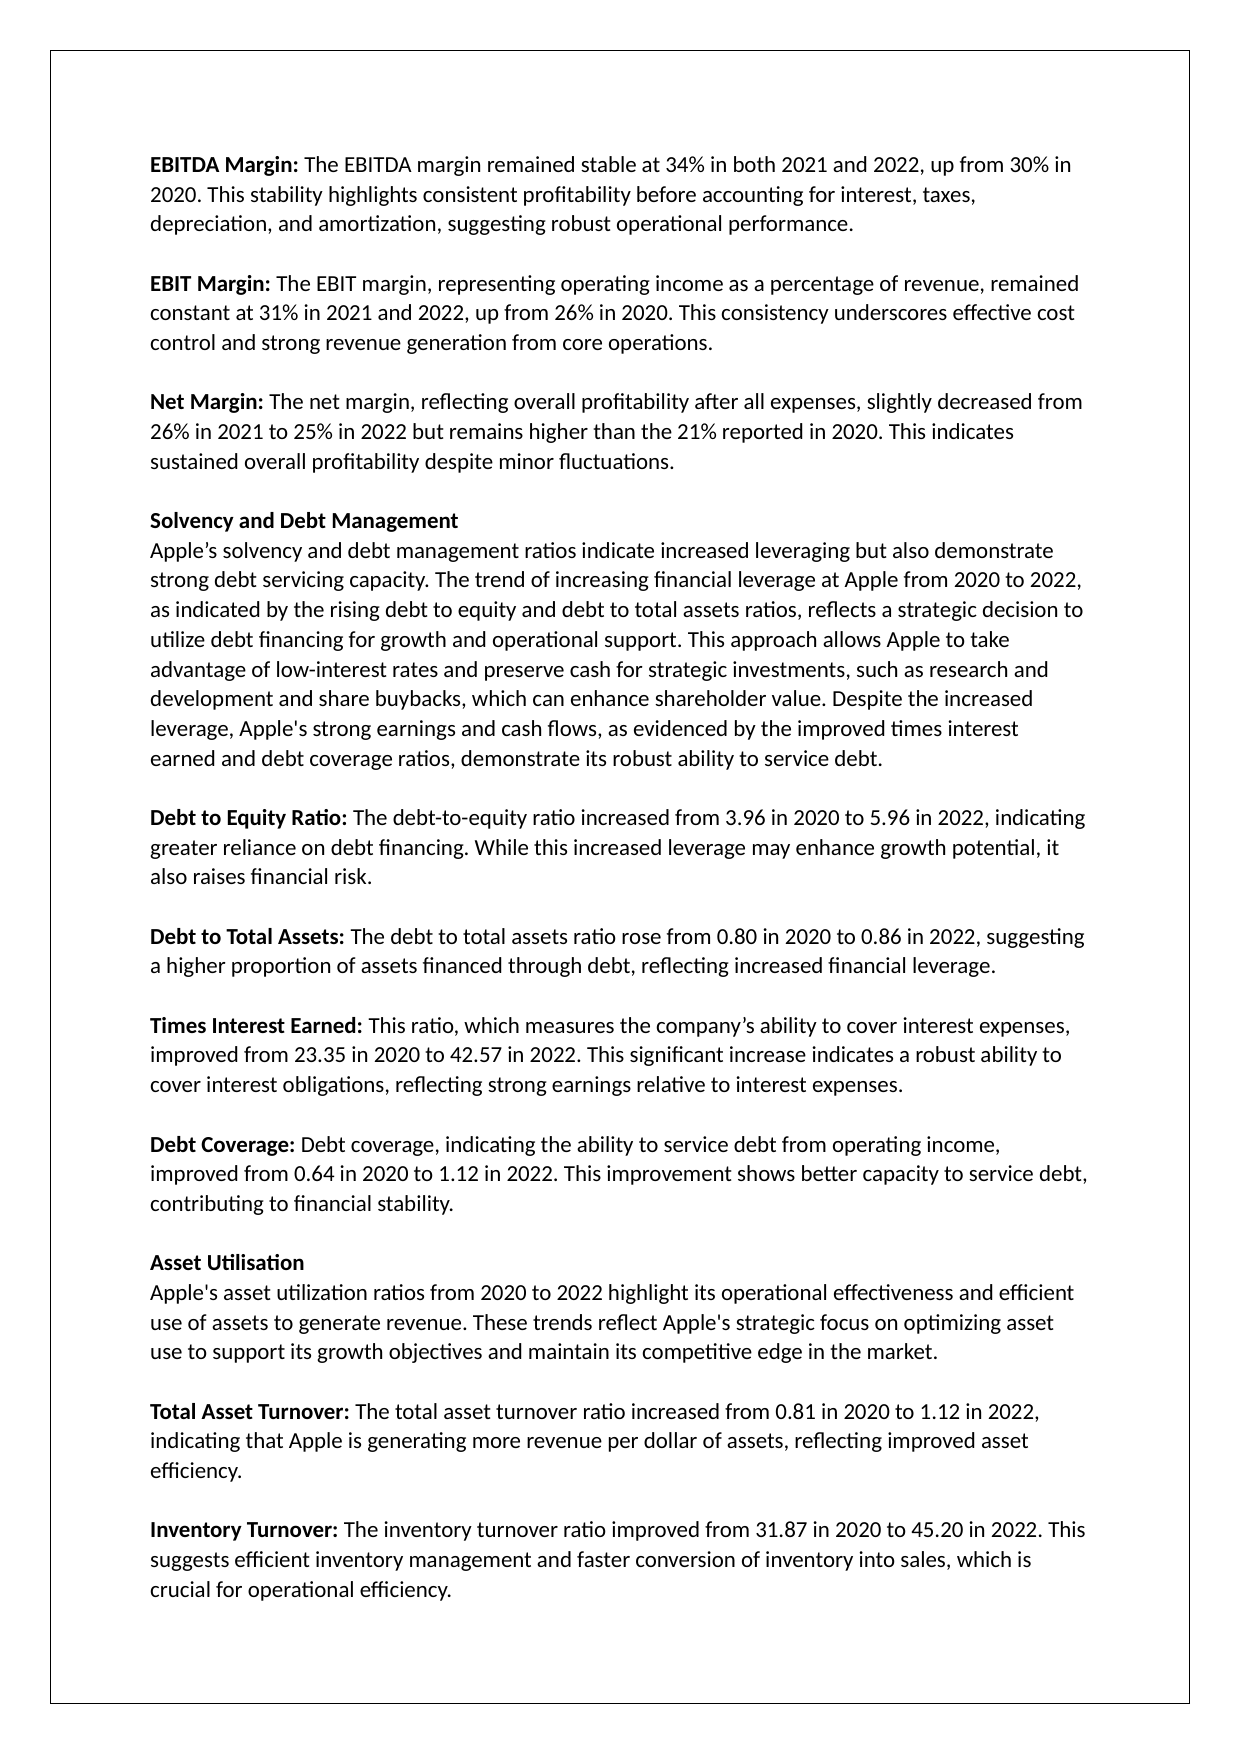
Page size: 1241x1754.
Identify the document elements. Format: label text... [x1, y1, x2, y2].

text Apple’s solvency and debt management ratios indicate increased leveraging but also demonstrate strong debt servicing capacity. The trend of increasing financial leverage at Apple from 2020 to 2022, as indicated by the rising debt to equity and debt to total assets ratios, reflects a strategic decision to utilize debt financing for growth and operational support. This approach allows Apple to take advantage of low-interest rates and preserve cash for strategic investments, such as research and development and share buybacks, which can enhance shareholder value. Despite the increased leverage, Apple's strong earnings and cash flows, as evidenced by the improved times interest earned and debt coverage ratios, demonstrate its robust ability to service debt. [150, 536, 1090, 772]
text Debt to Total Assets: The debt to total assets ratio rose from 0.80 in 2020 to 0.86 in 2022, suggesting a higher proportion of assets financed through debt, reflecting increased financial leverage. [150, 922, 1090, 979]
text Debt Coverage: Debt coverage, indicating the ability to service debt from operating income, improved from 0.64 in 2020 to 1.12 in 2022. This improvement shows better capacity to service debt, contributing to financial stability. [150, 1130, 1090, 1217]
text Debt to Equity Ratio: The debt-to-equity ratio increased from 3.96 in 2020 to 5.96 in 2022, indicating greater reliance on debt financing. While this increased leverage may enhance growth potential, it also raises financial risk. [150, 803, 1090, 891]
text Apple's asset utilization ratios from 2020 to 2022 highlight its operational effectiveness and efficient use of assets to generate revenue. These trends reflect Apple's strategic focus on optimizing asset use to support its growth objectives and maintain its competitive edge in the market. [150, 1278, 1090, 1366]
text Times Interest Earned: This ratio, which measures the company’s ability to cover interest expenses, improved from 23.35 in 2020 to 42.57 in 2022. This significant increase indicates a robust ability to cover interest obligations, reflecting strong earnings relative to interest expenses. [150, 1011, 1090, 1098]
text Solvency and Debt Management [150, 506, 1090, 534]
text EBITDA Margin: The EBITDA margin remained stable at 34% in both 2021 and 2022, up from 30% in 2020. This stability highlights consistent profitability before accounting for interest, taxes, depreciation, and amortization, suggesting robust operational performance. [150, 150, 1090, 237]
text Inventory Turnover: The inventory turnover ratio improved from 31.87 in 2020 to 45.20 in 2022. This suggests efficient inventory management and faster conversion of inventory into sales, which is crucial for operational efficiency. [150, 1516, 1090, 1603]
text Net Margin: The net margin, reflecting overall profitability after all expenses, slightly decreased from 26% in 2021 to 25% in 2022 but remains higher than the 21% reported in 2020. This indicates sustained overall profitability despite minor fluctuations. [150, 387, 1090, 475]
text Total Asset Turnover: The total asset turnover ratio increased from 0.81 in 2020 to 1.12 in 2022, indicating that Apple is generating more revenue per dollar of assets, reflecting improved asset efficiency. [150, 1397, 1090, 1484]
text EBIT Margin: The EBIT margin, representing operating income as a percentage of revenue, remained constant at 31% in 2021 and 2022, up from 26% in 2020. This consistency underscores effective cost control and strong revenue generation from core operations. [150, 269, 1090, 356]
text Asset Utilisation [150, 1248, 1090, 1276]
